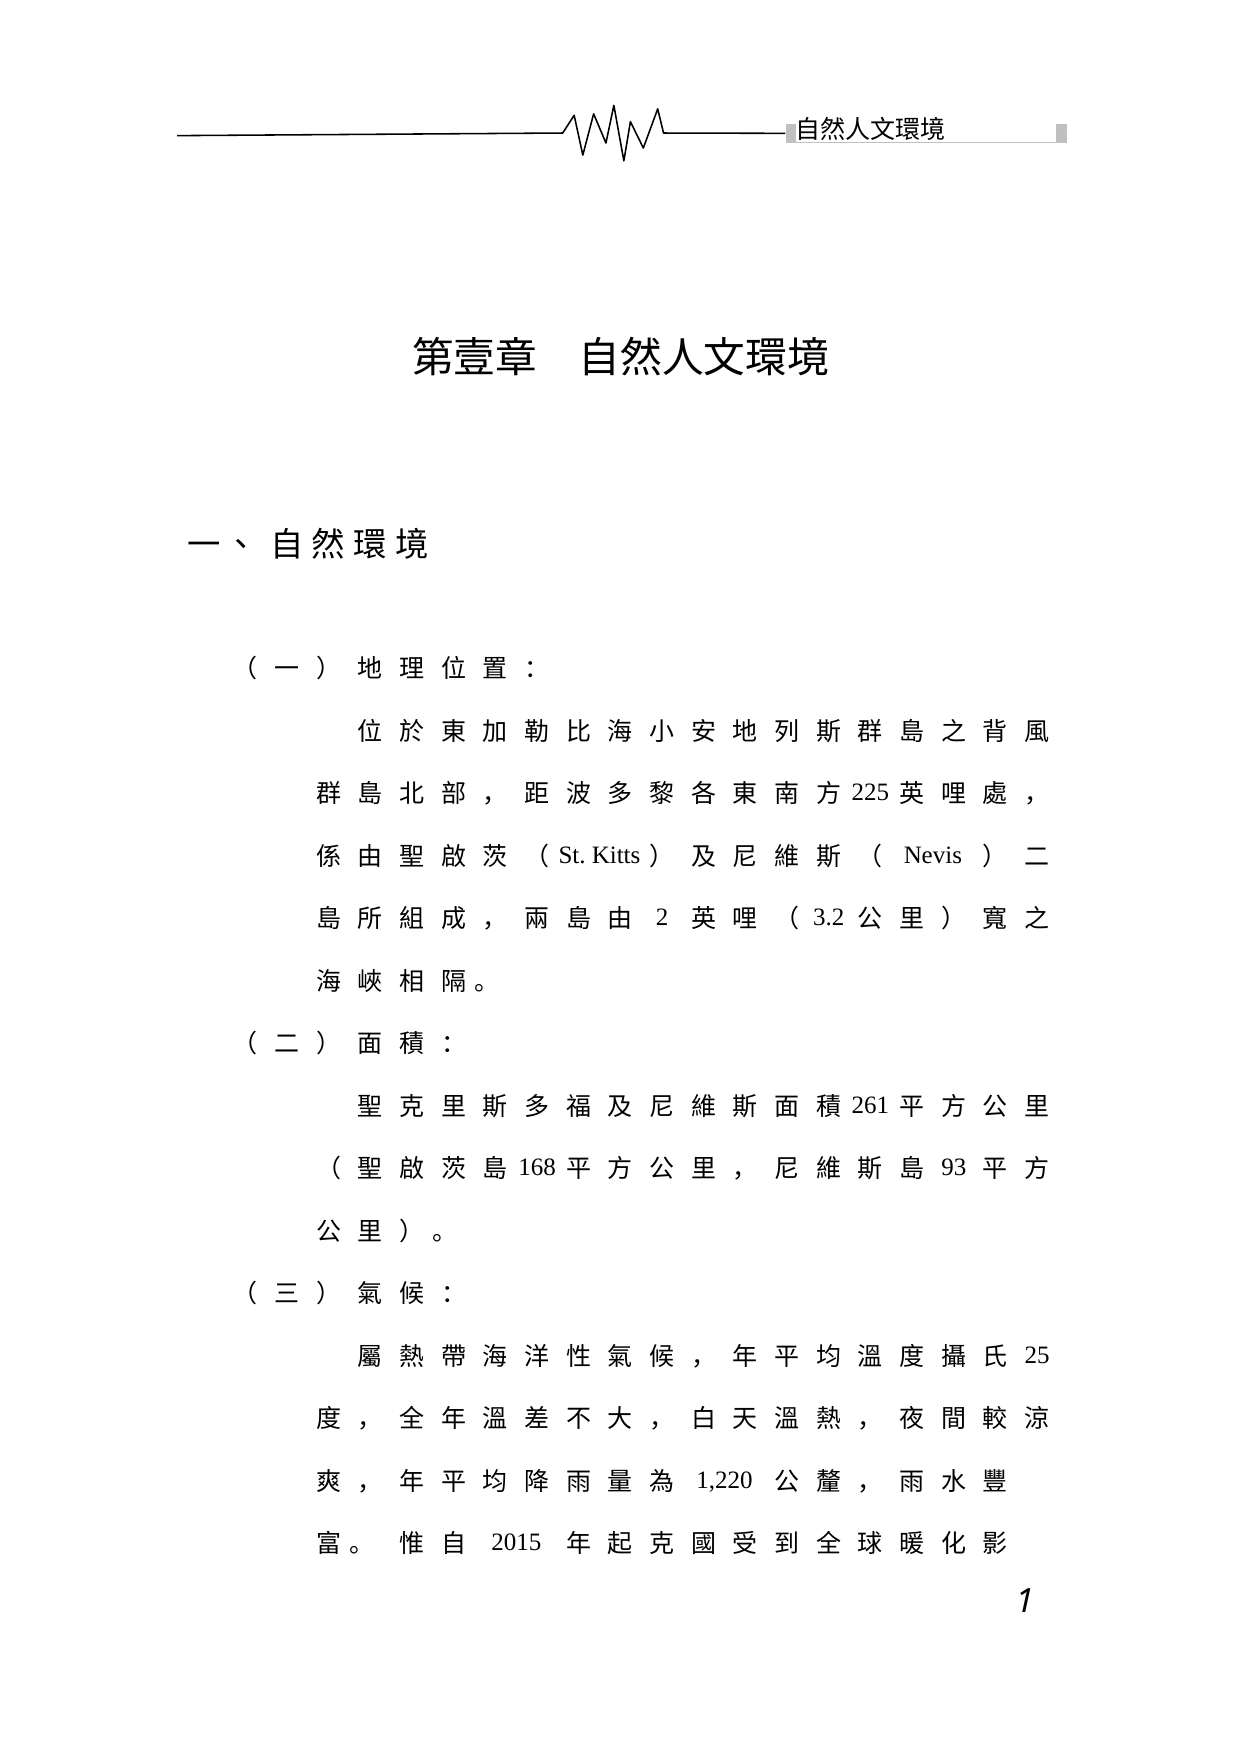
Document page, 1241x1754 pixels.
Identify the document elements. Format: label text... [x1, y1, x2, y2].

text 聖克里斯多福及尼維斯面積261平方公里（聖啟茨島168平方公里，尼維斯島93平方公里）。 [281, 1063, 1058, 1250]
text 一、自然環境 [183, 500, 1058, 563]
text 位於東加勒比海小安地列斯群島之背風群島北部，距波多黎各東南方225英哩處，係由聖啟茨（St. Kitts）及尼維斯（Nevis）二島所組成，兩島由2英哩（3.2公里）寬之海峽相隔。 [281, 688, 1058, 1000]
text （一）地理位置： [207, 625, 1058, 688]
text （二）面積： [207, 1000, 1058, 1063]
text （三）氣候： [207, 1250, 1058, 1313]
text 第壹章 自然人文環境 [183, 313, 1058, 375]
text 屬熱帶海洋性氣候，年平均溫度攝氏25度，全年溫差不大，白天溫熱，夜間較涼爽，年平均降雨量為1,220公釐，雨水豐富。惟自2015年起克國受到全球暖化影 [281, 1313, 1058, 1563]
